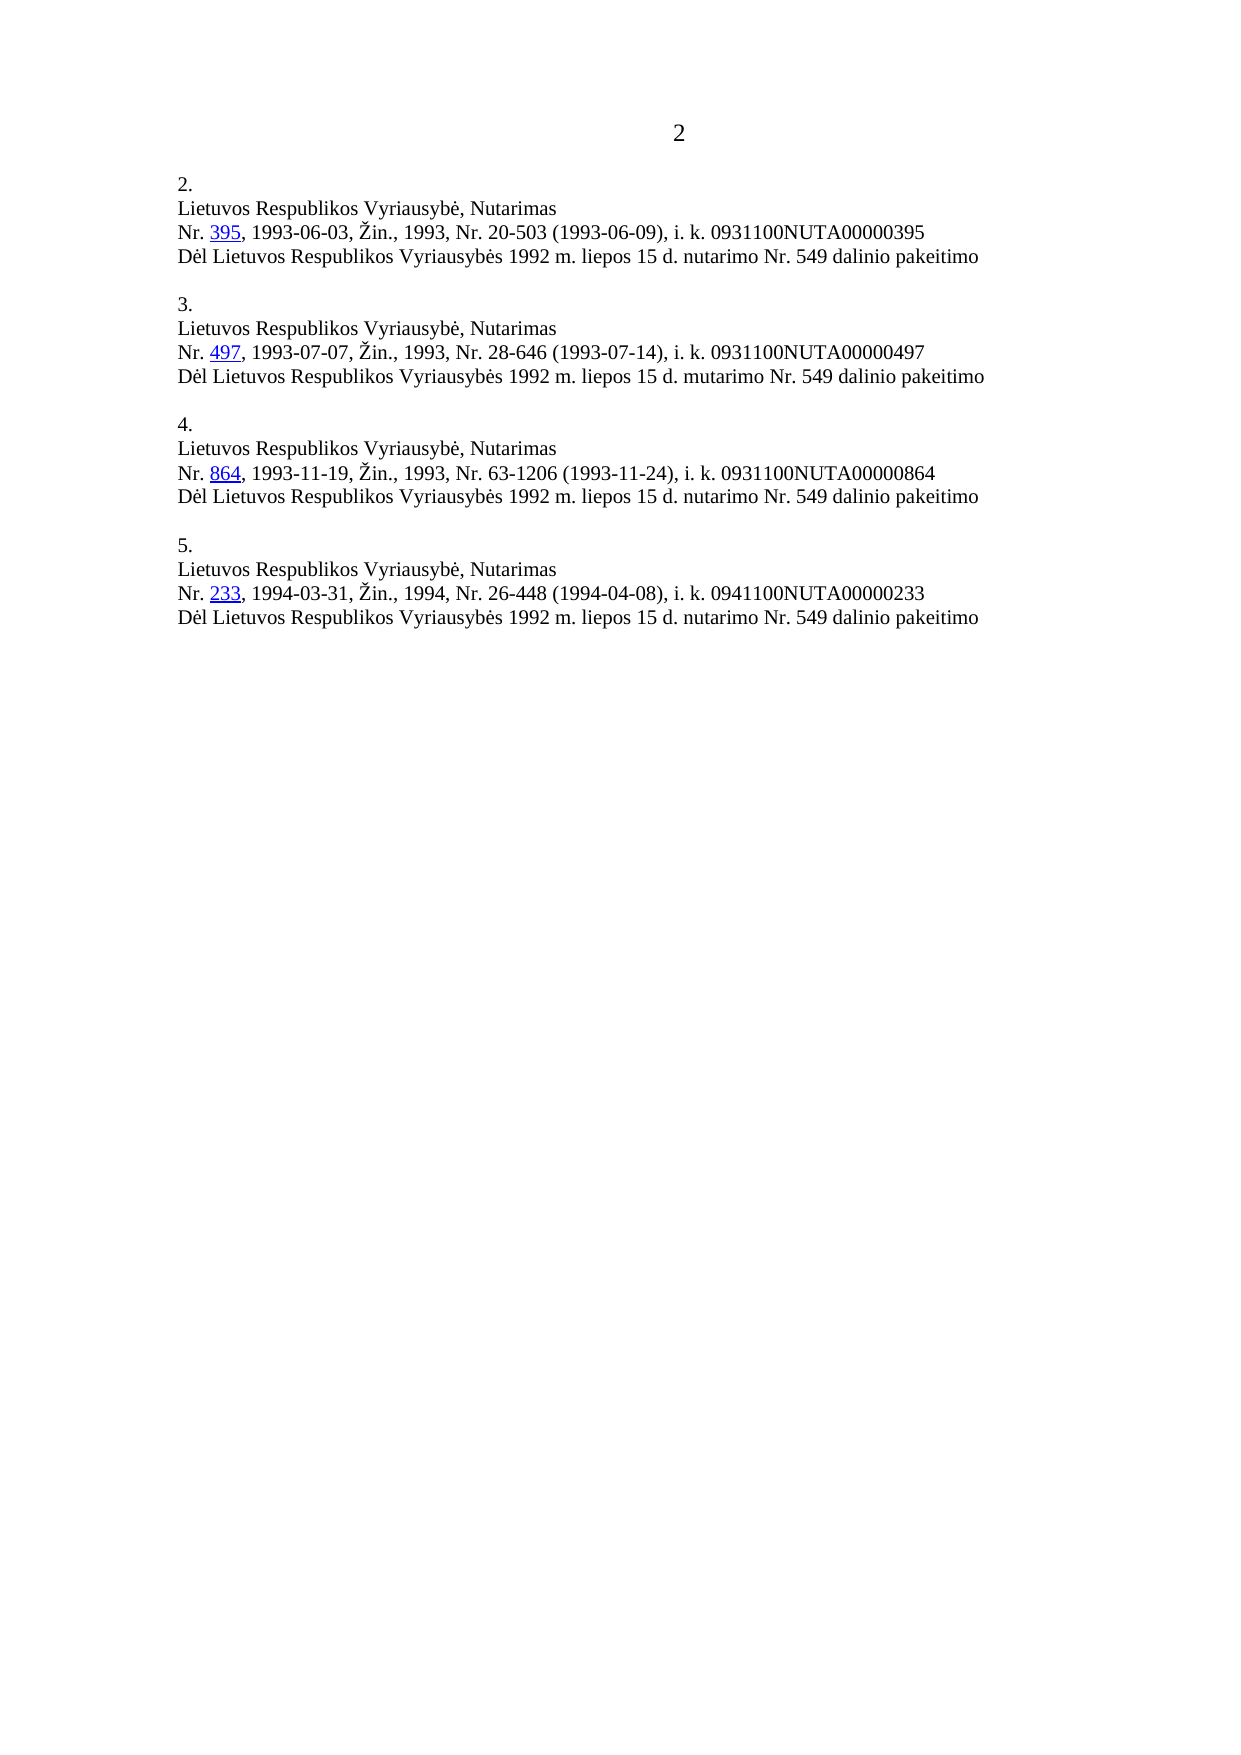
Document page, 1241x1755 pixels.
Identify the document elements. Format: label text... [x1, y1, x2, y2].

text 3. [177, 292, 1181, 316]
text Nr. 864, 1993-11-19, Žin., 1993, Nr. 63-1206 (1993-11-24), i. k. 0931100NUTA00000864 [177, 460, 1181, 484]
text 5. [177, 533, 1181, 557]
text Nr. 395, 1993-06-03, Žin., 1993, Nr. 20-503 (1993-06-09), i. k. 0931100NUTA00000395 [177, 220, 1181, 244]
text 4. [177, 412, 1181, 436]
text 2. [177, 172, 1181, 196]
text Dėl Lietuvos Respublikos Vyriausybės 1992 m. liepos 15 d. nutarimo Nr. 549 dalinio pakeitimo [177, 484, 1181, 508]
text Dėl Lietuvos Respublikos Vyriausybės 1992 m. liepos 15 d. mutarimo Nr. 549 dalinio pakeitimo [177, 364, 1181, 388]
text Lietuvos Respublikos Vyriausybė, Nutarimas [177, 316, 1181, 340]
text Lietuvos Respublikos Vyriausybė, Nutarimas [177, 196, 1181, 220]
text Dėl Lietuvos Respublikos Vyriausybės 1992 m. liepos 15 d. nutarimo Nr. 549 dalinio pakeitimo [177, 605, 1181, 629]
text Lietuvos Respublikos Vyriausybė, Nutarimas [177, 557, 1181, 581]
text Nr. 497, 1993-07-07, Žin., 1993, Nr. 28-646 (1993-07-14), i. k. 0931100NUTA00000497 [177, 340, 1181, 364]
text Dėl Lietuvos Respublikos Vyriausybės 1992 m. liepos 15 d. nutarimo Nr. 549 dalinio pakeitimo [177, 244, 1181, 268]
text Lietuvos Respublikos Vyriausybė, Nutarimas [177, 436, 1181, 460]
text Nr. 233, 1994-03-31, Žin., 1994, Nr. 26-448 (1994-04-08), i. k. 0941100NUTA00000233 [177, 581, 1181, 605]
